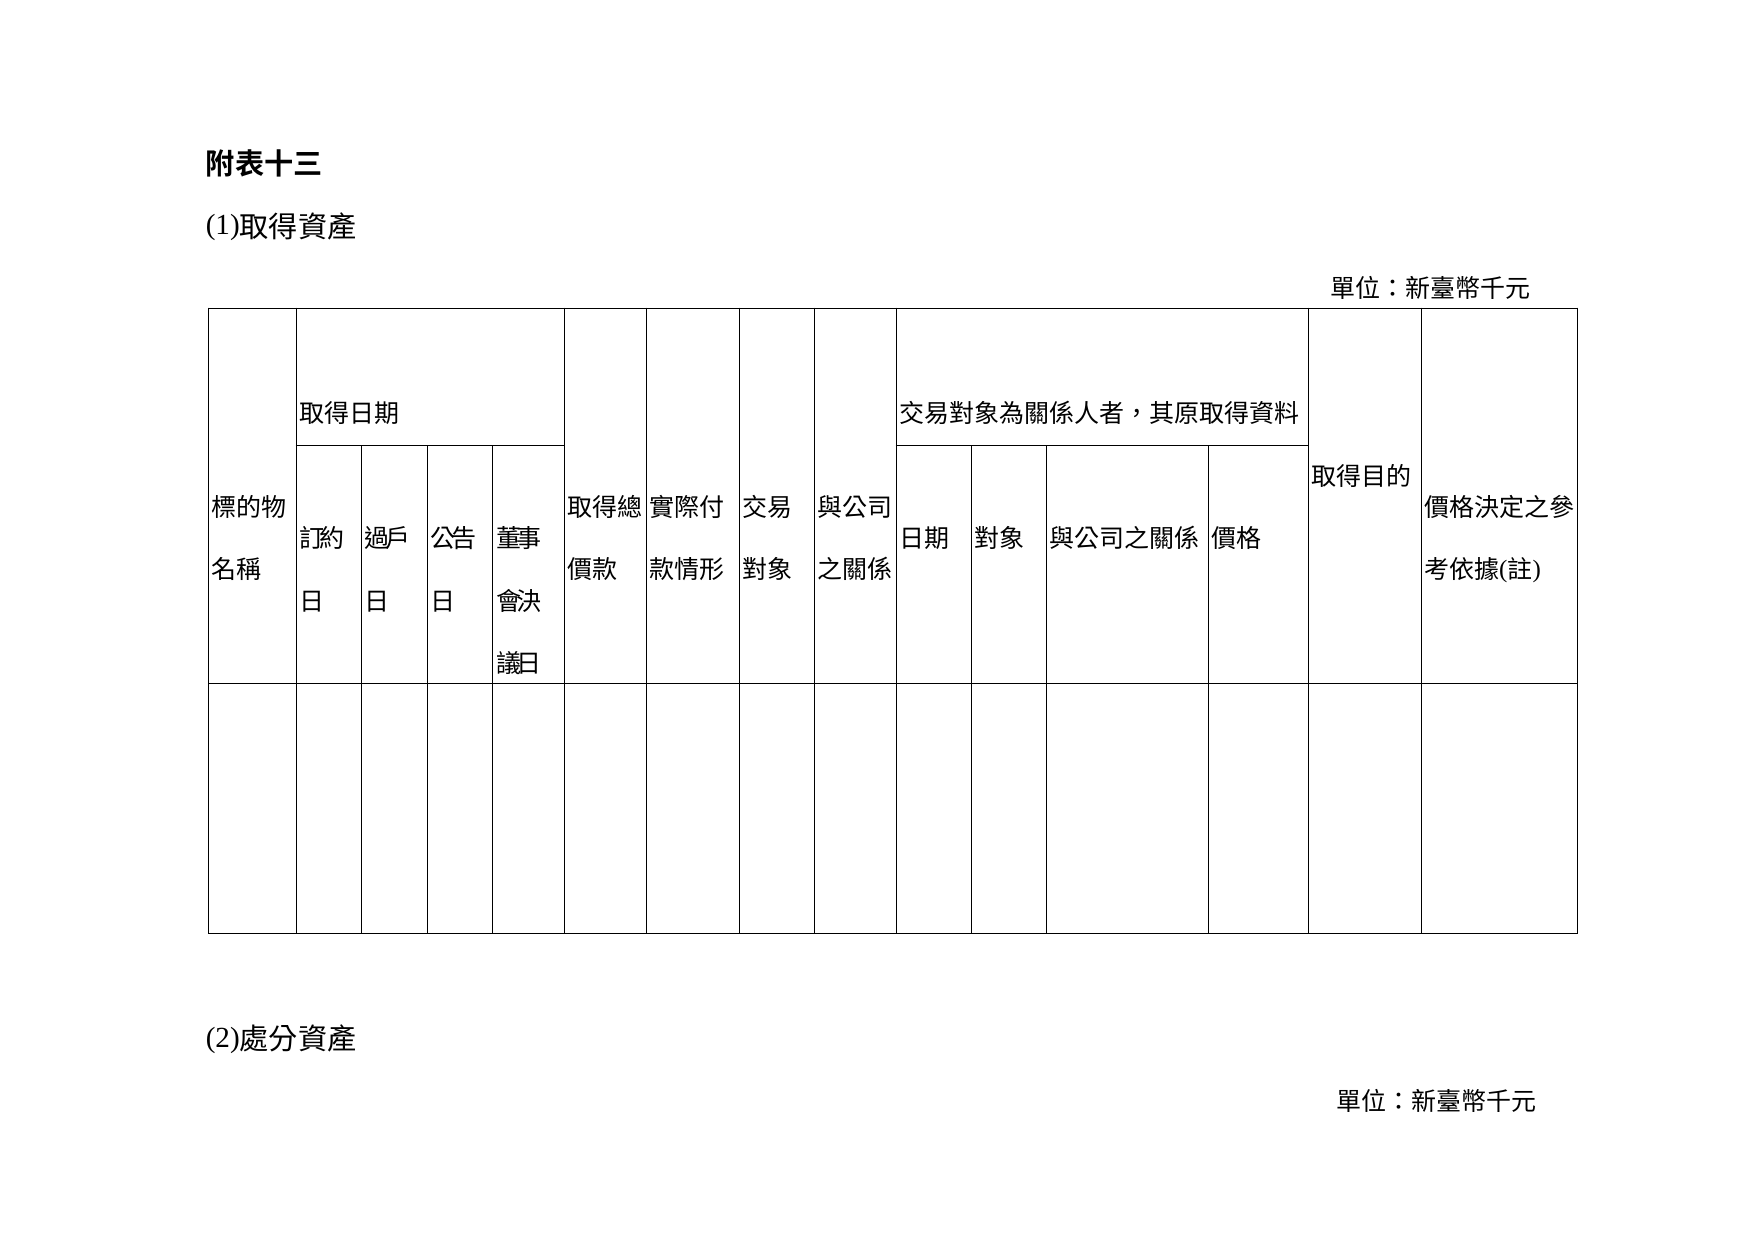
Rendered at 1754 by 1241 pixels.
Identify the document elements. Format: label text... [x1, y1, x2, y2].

text 單位：新臺幣千元 [118, 1058, 1536, 1120]
text (1)取得資產 [118, 183, 1636, 245]
table_cell 價格 [1209, 446, 1308, 683]
table_cell [972, 684, 1046, 933]
table_cell 對象 [972, 446, 1046, 683]
table_header 取得目的 [1309, 309, 1421, 683]
table_cell [493, 684, 564, 933]
text 附表十三 [118, 120, 1636, 183]
table_cell [1422, 684, 1577, 933]
table_cell 日期 [897, 446, 971, 683]
table_header 與公司之關係 [815, 309, 896, 683]
table_cell 公告日 [428, 446, 492, 683]
table_cell [1309, 684, 1421, 933]
table_header 標的物名稱 [209, 309, 296, 683]
table_cell [297, 684, 361, 933]
table_cell 董事會決議日 [493, 446, 564, 683]
table_cell [362, 684, 427, 933]
table_header 價格決定之參考依據(註) [1422, 309, 1577, 683]
text (2)處分資產 [118, 995, 1636, 1058]
table_header 交易對象為關係人者，其原取得資料 [897, 309, 1308, 445]
text 單位：新臺幣千元 [118, 245, 1636, 308]
table_header 取得總價款 [565, 309, 646, 683]
table_cell [428, 684, 492, 933]
table_cell 訂約日 [297, 446, 361, 683]
table_cell [209, 684, 296, 933]
table_header 取得日期 [297, 309, 564, 445]
table_cell [565, 684, 646, 933]
table_header 交易對象 [740, 309, 814, 683]
table_cell [897, 684, 971, 933]
table_cell [647, 684, 739, 933]
table_cell [1047, 684, 1208, 933]
table_cell [740, 684, 814, 933]
table_cell 過戶日 [362, 446, 427, 683]
table_header 實際付款情形 [647, 309, 739, 683]
table_cell 與公司之關係 [1047, 446, 1208, 683]
table_cell [815, 684, 896, 933]
table_cell [1209, 684, 1308, 933]
